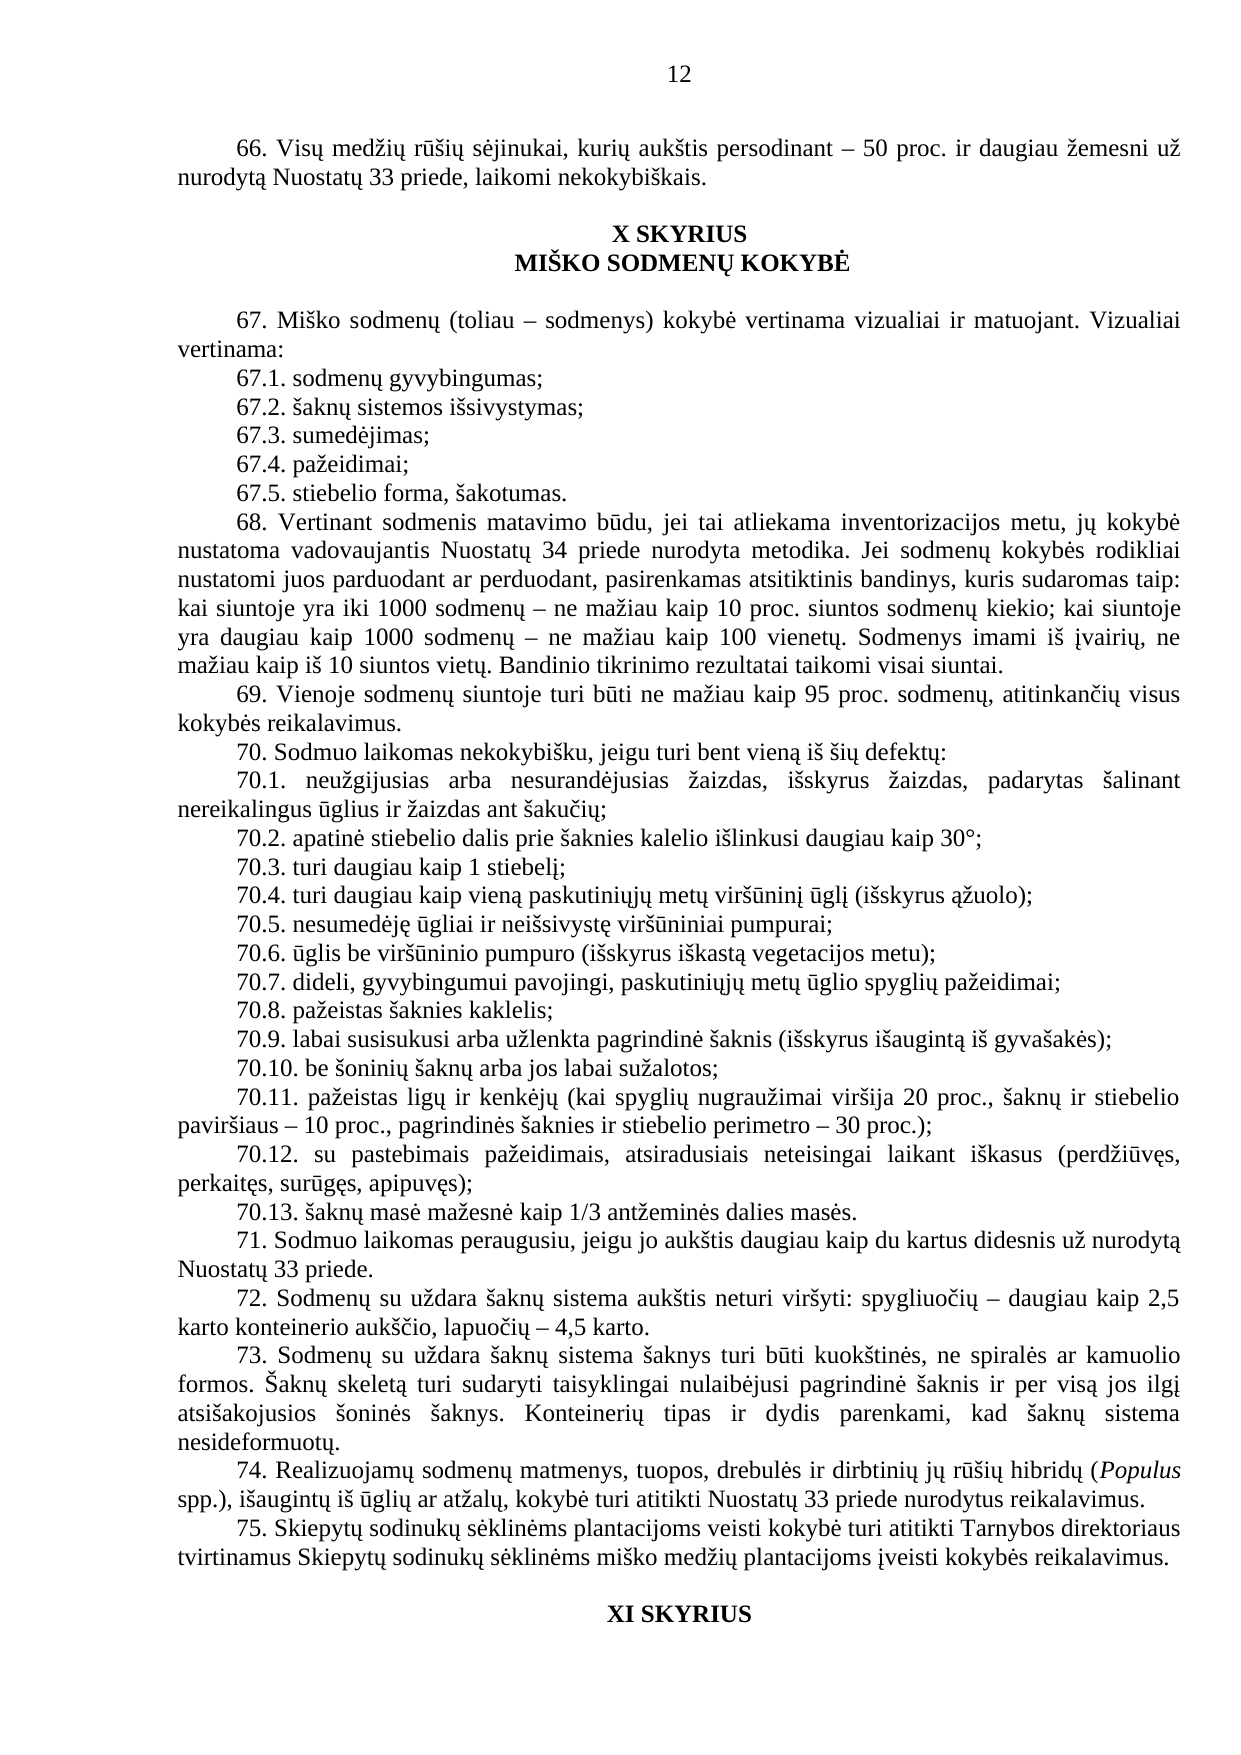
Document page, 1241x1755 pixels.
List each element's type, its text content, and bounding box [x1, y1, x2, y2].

text 72. Sodmenų su uždara šaknų sistema aukštis neturi viršyti: spygliuočių – daugiau kaip 2,5 karto konteinerio aukščio, lapuočių – 4,5 karto. [177, 1283, 1181, 1340]
text 74. Realizuojamų sodmenų matmenys, tuopos, drebulės ir dirbtinių jų rūšių hibridų (Populus spp.), išaugintų iš ūglių ar atžalų, kokybė turi atitikti Nuostatų 33 priede nurodytus reikalavimus. [177, 1455, 1181, 1513]
text 67. Miško sodmenų (toliau – sodmenys) kokybė vertinama vizualiai ir matuojant. Vizualiai vertinama: [177, 305, 1181, 363]
text 70.4. turi daugiau kaip vieną paskutiniųjų metų viršūninį ūglį (išskyrus ąžuolo); [177, 880, 1181, 909]
text 67.4. pažeidimai; [177, 449, 1181, 478]
text 67.3. sumedėjimas; [177, 420, 1181, 449]
text 67.2. šaknų sistemos išsivystymas; [177, 392, 1181, 420]
text 68. Vertinant sodmenis matavimo būdu, jei tai atliekama inventorizacijos metu, jų kokybė nustatoma vadovaujantis Nuostatų 34 priede nurodyta metodika. Jei sodmenų kokybės rodikliai nustatomi juos parduodant ar perduodant, pasirenkamas atsitiktinis bandinys, kuris sudaromas taip: kai siuntoje yra iki 1000 sodmenų – ne mažiau kaip 10 proc. siuntos sodmenų kiekio; kai siuntoje yra daugiau kaip 1000 sodmenų – ne mažiau kaip 100 vienetų. Sodmenys imami iš įvairių, ne mažiau kaip iš 10 siuntos vietų. Bandinio tikrinimo rezultatai taikomi visai siuntai. [177, 507, 1181, 679]
text 70.7. dideli, gyvybingumui pavojingi, paskutiniųjų metų ūglio spyglių pažeidimai; [177, 967, 1181, 995]
text 70.6. ūglis be viršūninio pumpuro (išskyrus iškastą vegetacijos metu); [177, 938, 1181, 967]
text 70.11. pažeistas ligų ir kenkėjų (kai spyglių nugraužimai viršija 20 proc., šaknų ir stiebelio paviršiaus – 10 proc., pagrindinės šaknies ir stiebelio perimetro – 30 proc.); [177, 1082, 1181, 1139]
text 70.8. pažeistas šaknies kaklelis; [177, 995, 1181, 1024]
text 70.5. nesumedėję ūgliai ir neišsivystę viršūniniai pumpurai; [177, 909, 1181, 938]
text 70.1. neužgijusias arba nesurandėjusias žaizdas, išskyrus žaizdas, padarytas šalinant nereikalingus ūglius ir žaizdas ant šakučių; [177, 765, 1181, 823]
text XI SKYRIUS [177, 1599, 1181, 1628]
text 70.9. labai susisukusi arba užlenkta pagrindinė šaknis (išskyrus išaugintą iš gyvašakės); [177, 1024, 1181, 1053]
text 70.2. apatinė stiebelio dalis prie šaknies kalelio išlinkusi daugiau kaip 30°; [177, 823, 1181, 852]
text 70.13. šaknų masė mažesnė kaip 1/3 antžeminės dalies masės. [177, 1197, 1181, 1225]
text 70.12. su pastebimais pažeidimais, atsiradusiais neteisingai laikant iškasus (perdžiūvęs, perkaitęs, surūgęs, apipuvęs); [177, 1139, 1181, 1197]
text 70.10. be šoninių šaknų arba jos labai sužalotos; [177, 1053, 1181, 1082]
text 66. Visų medžių rūšių sėjinukai, kurių aukštis persodinant – 50 proc. ir daugiau žemesni už nurodytą Nuostatų 33 priede, laikomi nekokybiškais. [177, 133, 1181, 190]
text 71. Sodmuo laikomas peraugusiu, jeigu jo aukštis daugiau kaip du kartus didesnis už nurodytą Nuostatų 33 priede. [177, 1225, 1181, 1283]
text MIŠKO SODMENŲ KOKYBĖ [177, 248, 1181, 277]
text 67.5. stiebelio forma, šakotumas. [177, 478, 1181, 507]
text 70. Sodmuo laikomas nekokybišku, jeigu turi bent vieną iš šių defektų: [177, 737, 1181, 765]
text X SKYRIUS [177, 219, 1181, 248]
text 69. Vienoje sodmenų siuntoje turi būti ne mažiau kaip 95 proc. sodmenų, atitinkančių visus kokybės reikalavimus. [177, 679, 1181, 737]
text 75. Skiepytų sodinukų sėklinėms plantacijoms veisti kokybė turi atitikti Tarnybos direktoriaus tvirtinamus Skiepytų sodinukų sėklinėms miško medžių plantacijoms įveisti kokybės reikalavimus. [177, 1513, 1181, 1570]
text 67.1. sodmenų gyvybingumas; [177, 363, 1181, 392]
text 73. Sodmenų su uždara šaknų sistema šaknys turi būti kuokštinės, ne spiralės ar kamuolio formos. Šaknų skeletą turi sudaryti taisyklingai nulaibėjusi pagrindinė šaknis ir per visą jos ilgį atsišakojusios šoninės šaknys. Konteinerių tipas ir dydis parenkami, kad šaknų sistema nesideformuotų. [177, 1340, 1181, 1455]
text 70.3. turi daugiau kaip 1 stiebelį; [177, 852, 1181, 880]
